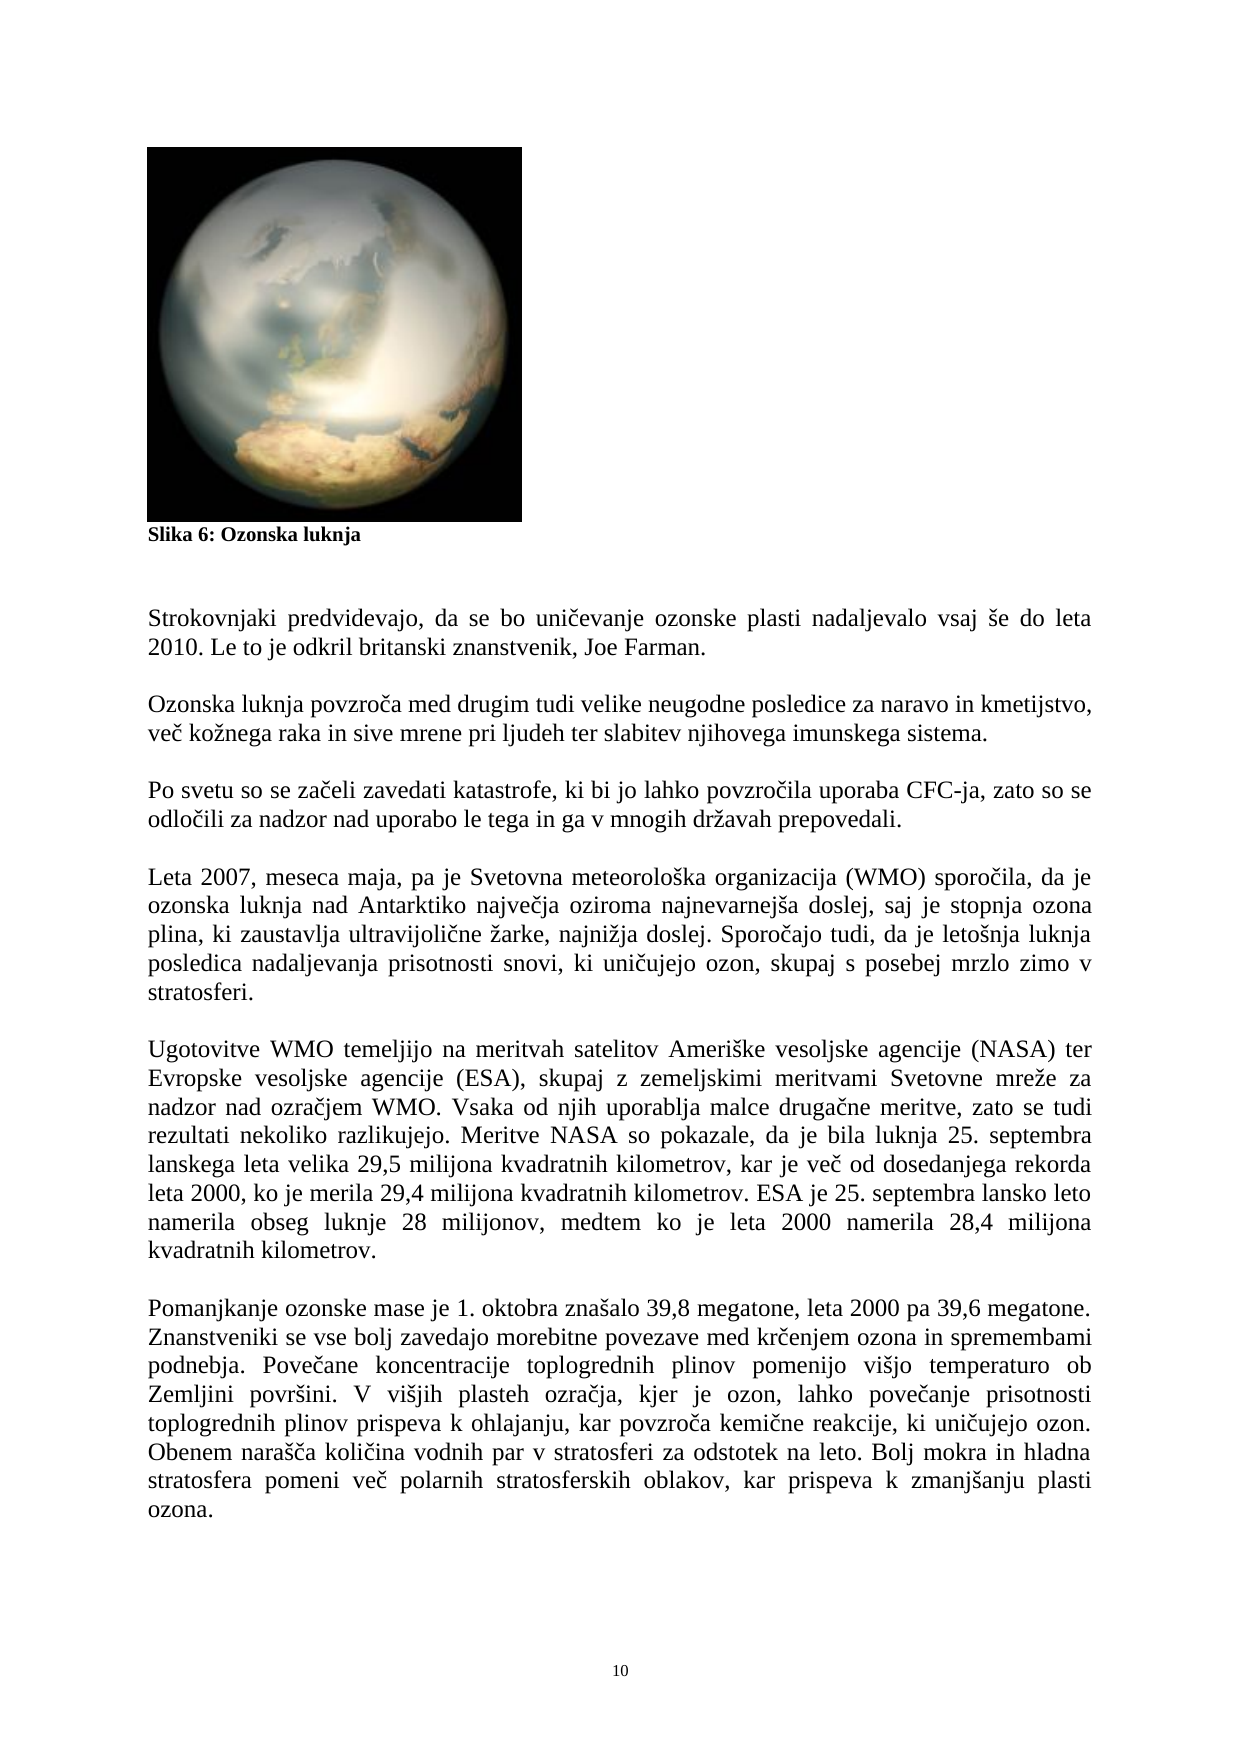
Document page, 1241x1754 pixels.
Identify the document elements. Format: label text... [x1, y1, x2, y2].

text Ozonska luknja povzroča med drugim tudi velike neugodne posledice za naravo in kmetijstvo, več kožnega raka in sive mrene pri ljudeh ter slabitev njihovega imunskega sistema. [148, 689, 1093, 747]
text Strokovnjaki predvidevajo, da se bo uničevanje ozonske plasti nadaljevalo vsaj še do leta 2010. Le to je odkril britanski znanstvenik, Joe Farman. [148, 603, 1093, 661]
text Pomanjkanje ozonske mase je 1. oktobra znašalo 39,8 megatone, leta 2000 pa 39,6 megatone. Znanstveniki se vse bolj zavedajo morebitne povezave med krčenjem ozona in spremembami podnebja. Povečane koncentracije toplogrednih plinov pomenijo višjo temperaturo ob Zemljini površini. V višjih plasteh ozračja, kjer je ozon, lahko povečanje prisotnosti toplogrednih plinov prispeva k ohlajanju, kar povzroča kemične reakcije, ki uničujejo ozon. Obenem narašča količina vodnih par v stratosferi za odstotek na leto. Bolj mokra in hladna stratosfera pomeni več polarnih stratosferskih oblakov, kar prispeva k zmanjšanju plasti ozona. [148, 1293, 1093, 1523]
text Ugotovitve WMO temeljijo na meritvah satelitov Ameriške vesoljske agencije (NASA) ter Evropske vesoljske agencije (ESA), skupaj z zemeljskimi meritvami Svetovne mreže za nadzor nad ozračjem WMO. Vsaka od njih uporablja malce drugačne meritve, zato se tudi rezultati nekoliko razlikujejo. Meritve NASA so pokazale, da je bila luknja 25. septembra lanskega leta velika 29,5 milijona kvadratnih kilometrov, kar je več od dosedanjega rekorda leta 2000, ko je merila 29,4 milijona kvadratnih kilometrov. ESA je 25. septembra lansko leto namerila obseg luknje 28 milijonov, medtem ko je leta 2000 namerila 28,4 milijona kvadratnih kilometrov. [148, 1034, 1093, 1264]
picture [147, 147, 522, 522]
text Slika 6: Ozonska luknja [148, 522, 1093, 546]
text Leta 2007, meseca maja, pa je Svetovna meteorološka organizacija (WMO) sporočila, da je ozonska luknja nad Antarktiko največja oziroma najnevarnejša doslej, saj je stopnja ozona plina, ki zaustavlja ultravijolične žarke, najnižja doslej. Sporočajo tudi, da je letošnja luknja posledica nadaljevanja prisotnosti snovi, ki uničujejo ozon, skupaj s posebej mrzlo zimo v stratosferi. [148, 862, 1093, 1006]
text Po svetu so se začeli zavedati katastrofe, ki bi jo lahko povzročila uporaba CFC-ja, zato so se odločili za nadzor nad uporabo le tega in ga v mnogih državah prepovedali. [148, 776, 1093, 833]
